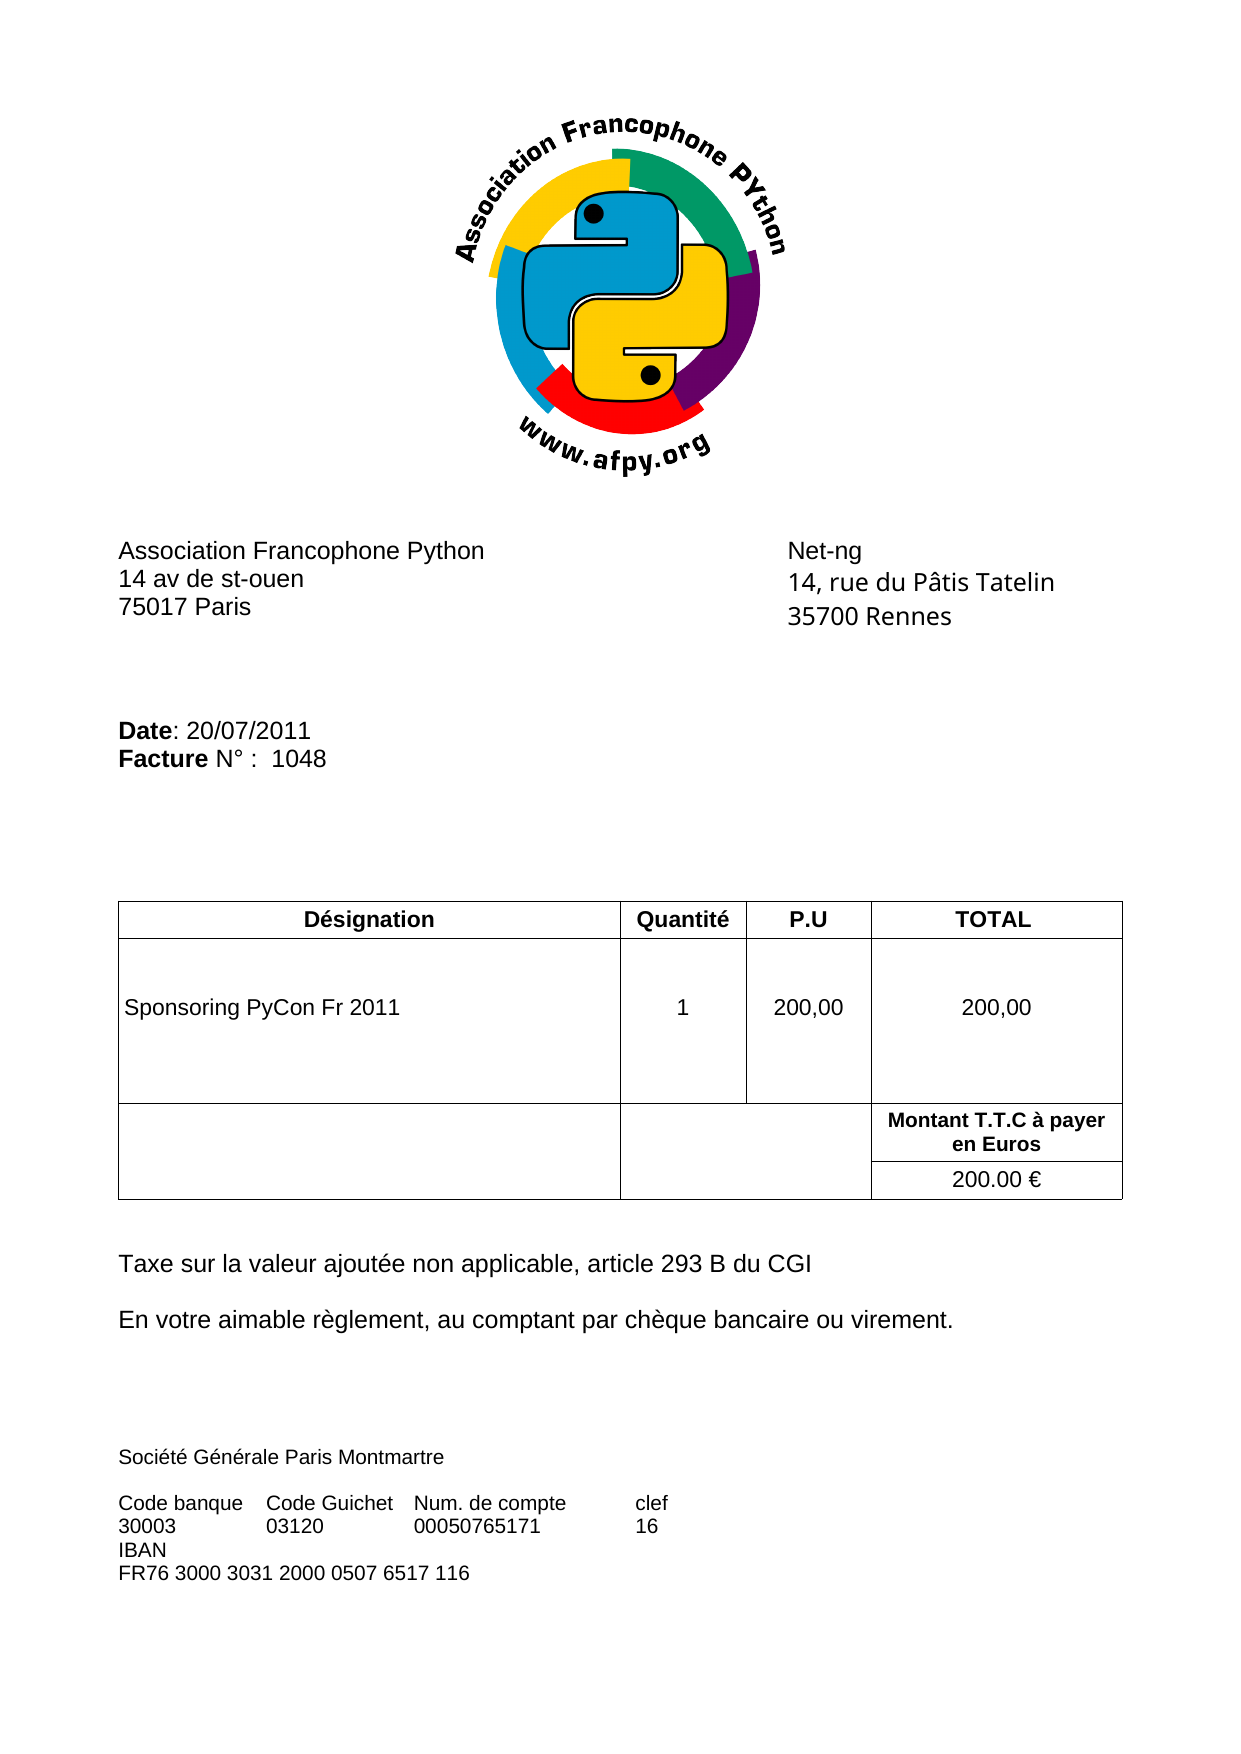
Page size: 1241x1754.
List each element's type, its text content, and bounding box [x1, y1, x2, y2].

text Code banque Code Guichet Num. de compte clef [118, 1492, 1122, 1515]
table_cell 1 [621, 939, 746, 1103]
text Date: 20/07/2011 [118, 717, 1122, 744]
table_cell 200,00 [747, 939, 871, 1103]
table_header Association Francophone Python 14 av de st-ouen 75017 Paris [118, 537, 535, 633]
text Société Générale Paris Montmartre [118, 1445, 1122, 1468]
picture [455, 118, 785, 477]
table_header Net-ng 14, rue du Pâtis Tatelin 35700 Rennes [787, 537, 1122, 633]
table_header TOTAL [872, 902, 1122, 938]
table_header Quantité [621, 902, 746, 938]
table_cell Sponsoring PyCon Fr 2011 [119, 939, 620, 1103]
table_header [535, 537, 787, 633]
table_header Montant T.T.C à payer en Euros [872, 1104, 1122, 1161]
table_header [119, 1104, 620, 1198]
table_cell 200,00 € [872, 1162, 1122, 1198]
text En votre aimable règlement, au comptant par chèque bancaire ou virement. [118, 1306, 1122, 1333]
text IBAN [118, 1538, 1122, 1561]
table_cell 200,00 [872, 939, 1122, 1103]
table_header Désignation [119, 902, 620, 938]
text Taxe sur la valeur ajoutée non applicable, article 293 B du CGI [118, 1250, 1122, 1278]
text FR76 3000 3031 2000 0507 6517 116 [118, 1561, 1122, 1584]
text Facture N° : 1048 [118, 744, 1122, 772]
text 30003 03120 00050765171 16 [118, 1515, 1122, 1538]
table_header [621, 1104, 871, 1198]
table_header P.U [747, 902, 871, 938]
